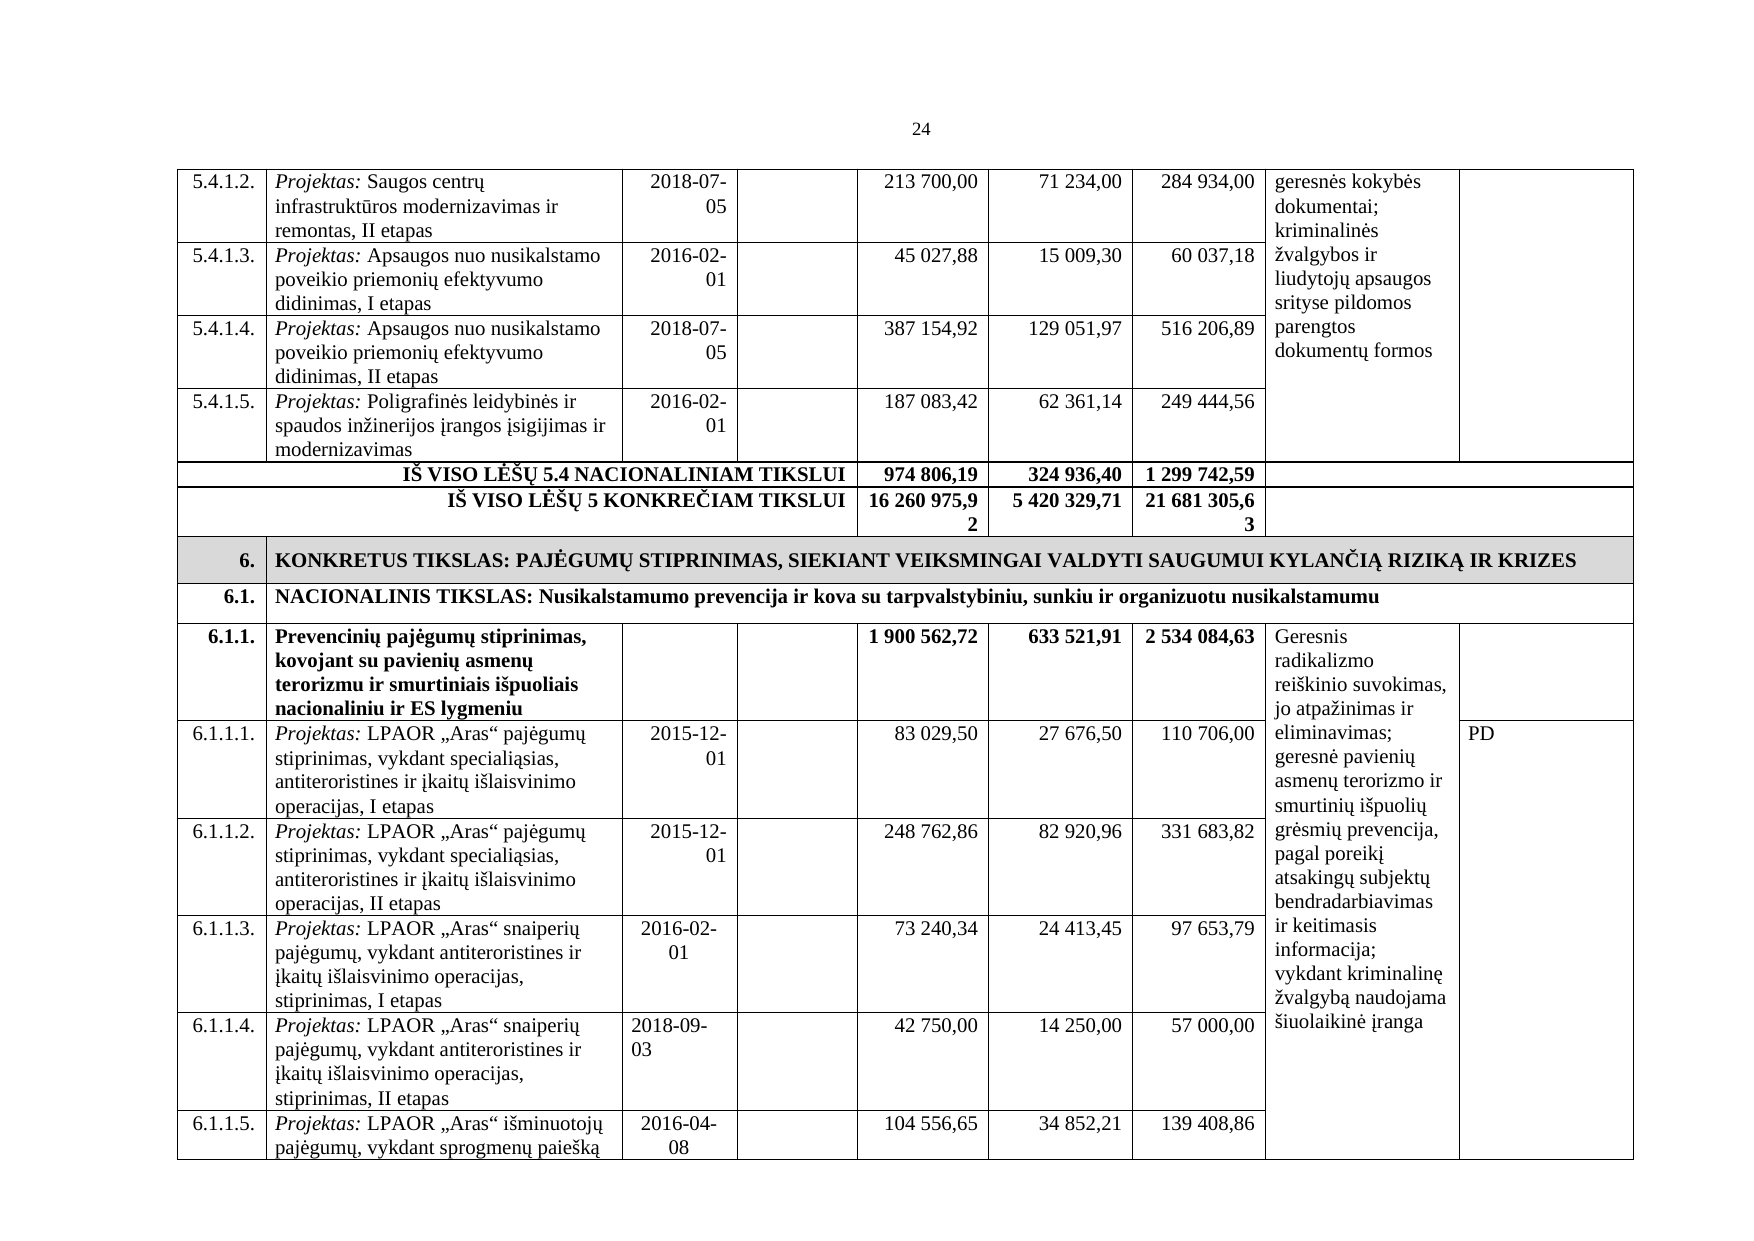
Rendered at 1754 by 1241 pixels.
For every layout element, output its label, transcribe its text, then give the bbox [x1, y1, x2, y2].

table_cell IŠ VISO LĖŠŲ 5.4 NACIONALINIAM TIKSLUI [178, 463, 857, 486]
table_cell 2018-07-05 [623, 316, 737, 388]
table_cell 14 250,00 [989, 1013, 1132, 1109]
table_cell 71 234,00 [989, 170, 1132, 242]
table_cell [623, 624, 737, 720]
table_cell 24 413,45 [989, 916, 1132, 1012]
table_cell Projektas: Apsaugos nuo nusikalstamo poveikio priemonių efektyvumo didinimas, I etapas [267, 243, 622, 315]
table_cell 5.4.1.2. [178, 170, 266, 242]
table_cell 2018-09-03 [623, 1013, 737, 1109]
table_cell 324 936,40 [989, 463, 1132, 486]
table_cell 213 700,00 [858, 170, 988, 242]
table_cell 45 027,88 [858, 243, 988, 315]
table_cell 2015-12-01 [623, 819, 737, 915]
table_cell 62 361,14 [989, 389, 1132, 461]
table_cell [738, 243, 857, 315]
table_cell PD [1460, 721, 1633, 1159]
table_cell Projektas: LPAOR „Aras“ snaiperių pajėgumų, vykdant antiteroristines ir įkaitų išlaisvinimo operacijas, stiprinimas, I etapas [267, 916, 622, 1012]
table_cell 974 806,19 [858, 463, 988, 486]
table_cell 1 900 562,72 [858, 624, 988, 720]
table_cell 5.4.1.5. [178, 389, 266, 461]
table_cell 284 934,00 [1133, 170, 1265, 242]
table_cell Projektas: LPAOR „Aras“ snaiperių pajėgumų, vykdant antiteroristines ir įkaitų išlaisvinimo operacijas, stiprinimas, II etapas [267, 1013, 622, 1109]
table_cell 1 299 742,59 [1133, 463, 1265, 486]
table_cell 2016-02-01 [623, 916, 737, 1012]
table_cell [1460, 624, 1633, 720]
table_cell [738, 389, 857, 461]
table_cell 97 653,79 [1133, 916, 1265, 1012]
table_cell 27 676,50 [989, 721, 1132, 818]
table_cell 104 556,65 [858, 1111, 988, 1159]
table_cell 6. [178, 537, 266, 583]
table_cell 15 009,30 [989, 243, 1132, 315]
table_cell NACIONALINIS TIKSLAS: Nusikalstamumo prevencija ir kova su tarpvalstybiniu, sunkiu ir organizuotu nusikalstamumu [267, 584, 1633, 623]
table_cell 16 260 975,92 [858, 488, 988, 536]
table_cell 6.1.1. [178, 624, 266, 720]
table_cell 6.1.1.2. [178, 819, 266, 915]
table_cell 516 206,89 [1133, 316, 1265, 388]
table_cell [738, 1013, 857, 1109]
table_cell KONKRETUS TIKSLAS: PAJĖGUMŲ STIPRINIMAS, SIEKIANT VEIKSMINGAI VALDYTI SAUGUMUI KYLANČIĄ RIZIKĄ IR KRIZES [267, 537, 1633, 583]
table_cell 6.1.1.1. [178, 721, 266, 818]
table_cell 2 534 084,63 [1133, 624, 1265, 720]
table_cell [738, 624, 857, 720]
table_cell [738, 819, 857, 915]
table_cell 187 083,42 [858, 389, 988, 461]
table_cell 5 420 329,71 [989, 488, 1132, 536]
table_cell 6.1.1.3. [178, 916, 266, 1012]
table_cell 249 444,56 [1133, 389, 1265, 461]
table_cell [738, 1111, 857, 1159]
table_cell 60 037,18 [1133, 243, 1265, 315]
table_cell [738, 170, 857, 242]
table_cell 21 681 305,63 [1133, 488, 1265, 536]
table_cell 139 408,86 [1133, 1111, 1265, 1159]
table_cell 129 051,97 [989, 316, 1132, 388]
table_cell 57 000,00 [1133, 1013, 1265, 1109]
table_cell Projektas: Saugos centrų infrastruktūros modernizavimas ir remontas, II etapas [267, 170, 622, 242]
table_cell 110 706,00 [1133, 721, 1265, 818]
table_cell Projektas: Apsaugos nuo nusikalstamo poveikio priemonių efektyvumo didinimas, II etapas [267, 316, 622, 388]
table_cell 34 852,21 [989, 1111, 1132, 1159]
table_cell 331 683,82 [1133, 819, 1265, 915]
table_cell [738, 916, 857, 1012]
table_cell 2015-12-01 [623, 721, 737, 818]
table_cell [1266, 488, 1633, 536]
table_cell 82 920,96 [989, 819, 1132, 915]
table_cell 2018-07-05 [623, 170, 737, 242]
table_cell IŠ VISO LĖŠŲ 5 KONKREČIAM TIKSLUI [178, 488, 857, 536]
table_cell 633 521,91 [989, 624, 1132, 720]
table_cell 5.4.1.4. [178, 316, 266, 388]
table_cell Projektas: LPAOR „Aras“ išminuotojų pajėgumų, vykdant sprogmenų paiešką [267, 1111, 622, 1159]
table_cell 83 029,50 [858, 721, 988, 818]
table_cell Projektas: Poligrafinės leidybinės ir spaudos inžinerijos įrangos įsigijimas ir modernizavimas [267, 389, 622, 461]
table_cell 42 750,00 [858, 1013, 988, 1109]
table_cell [738, 316, 857, 388]
table_cell 5.4.1.3. [178, 243, 266, 315]
table_cell 2016-02-01 [623, 243, 737, 315]
table_cell [738, 721, 857, 818]
table_cell 2016-02-01 [623, 389, 737, 461]
table_cell 387 154,92 [858, 316, 988, 388]
table_cell Geresnis radikalizmo reiškinio suvokimas, jo atpažinimas ir eliminavimas; geresnė pavienių asmenų terorizmo ir smurtinių išpuolių grėsmių prevencija, pagal poreikį atsakingų subjektų bendradarbiavimas ir keitimasis informacija; vykdant kriminalinę žvalgybą naudojama šiuolaikinė įranga [1266, 624, 1459, 1159]
table_cell 6.1. [178, 584, 266, 623]
table_cell Projektas: LPAOR „Aras“ pajėgumų stiprinimas, vykdant specialiąsias, antiteroristines ir įkaitų išlaisvinimo operacijas, I etapas [267, 721, 622, 818]
table_cell geresnės kokybės dokumentai; kriminalinės žvalgybos ir liudytojų apsaugos srityse pildomos parengtos dokumentų formos [1266, 170, 1459, 461]
table_cell [1460, 170, 1633, 461]
table_cell 6.1.1.5. [178, 1111, 266, 1159]
table_cell 73 240,34 [858, 916, 988, 1012]
table_cell Projektas: LPAOR „Aras“ pajėgumų stiprinimas, vykdant specialiąsias, antiteroristines ir įkaitų išlaisvinimo operacijas, II etapas [267, 819, 622, 915]
table_cell 2016-04-08 [623, 1111, 737, 1159]
table_cell [1266, 463, 1633, 486]
table_cell 248 762,86 [858, 819, 988, 915]
table_cell Prevencinių pajėgumų stiprinimas, kovojant su pavienių asmenų terorizmu ir smurtiniais išpuoliais nacionaliniu ir ES lygmeniu [267, 624, 622, 720]
table_cell 6.1.1.4. [178, 1013, 266, 1109]
